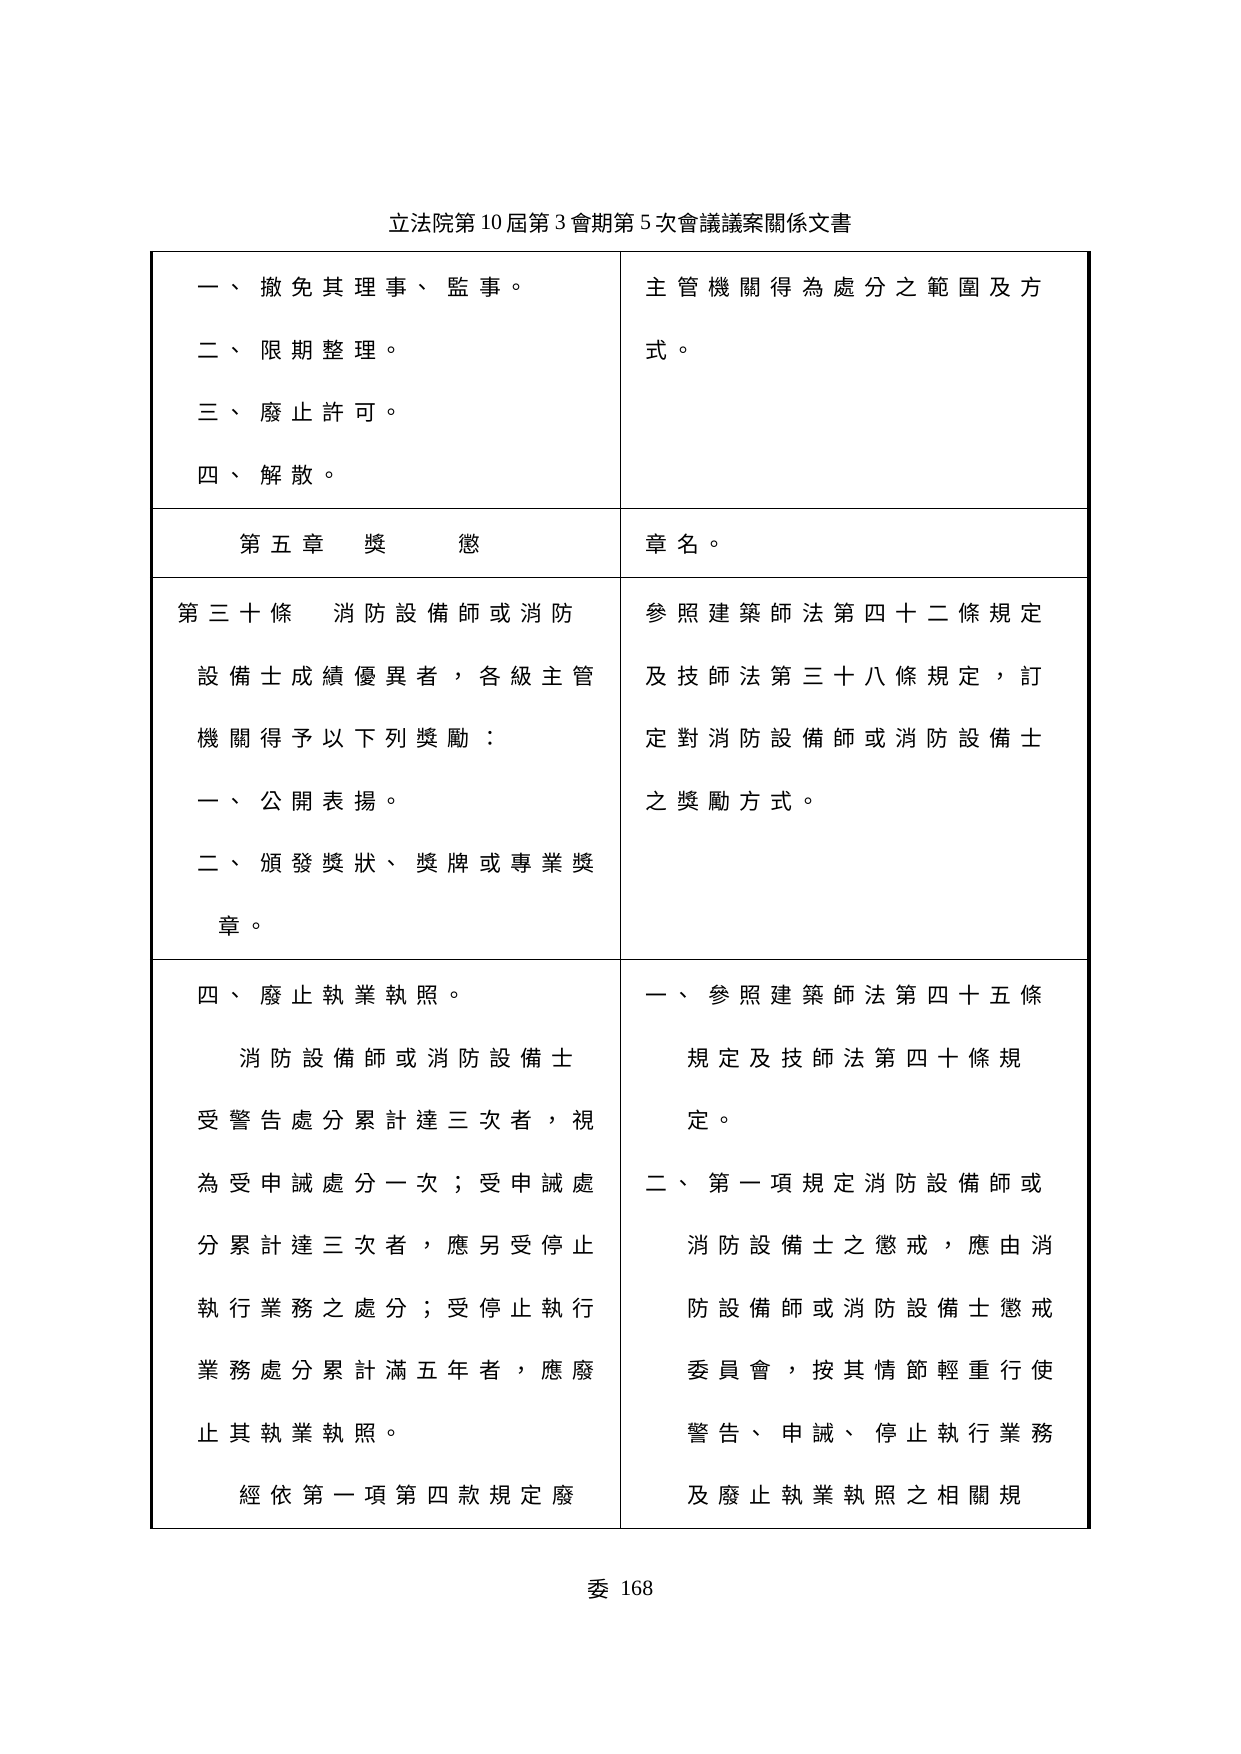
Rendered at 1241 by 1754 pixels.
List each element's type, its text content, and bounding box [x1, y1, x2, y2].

table_cell 第三十一條 消防設備師或消防設備士之懲戒，應由消防設備師或消防設備士懲戒委員會，按其情節輕重，依下列規定行之： 一、警告。 二、申誡。 三、二個月以上二年以下之停止執行業務。 四、廢止執業執照。 消防設備師或消防設備士受警告處分累計達三次者，視為受申誡處分一次；受申誡處分累計達三次者，應另受停止執行業務之處分；受停止執行業務處分累計滿五年者，應廢止其執業執照。 經依第一項第四款規定廢止執業執照者，主管機關於廢止執業執照之日起五年內不受理其執業執照之申請。 [153, 960, 620, 1528]
table_cell 一、撤免其理事、監事。 二、限期整理。 三、廢止許可。 四、解散。 [153, 252, 620, 508]
table_cell 章名。 [621, 509, 1087, 577]
table_cell 一、參照建築師法第四十五條規定及技師法第四十條規定。 二、第一項規定消防設備師或消防設備士之懲戒，應由消防設備師或消防設備士懲戒委員會，按其情節輕重行使警告、申誡、停止執行業務及廢止執業執照之相關規 [621, 960, 1087, 1528]
table_cell 主管機關得為處分之範圍及方式。 [621, 252, 1087, 508]
table_cell 參照建築師法第四十二條規定及技師法第三十八條規定，訂定對消防設備師或消防設備士之獎勵方式。 [621, 578, 1087, 959]
table_cell 第三十條 消防設備師或消防設備士成績優異者，各級主管機關得予以下列獎勵： 一、公開表揚。 二、頒發獎狀、獎牌或專業獎章。 [153, 578, 620, 959]
table_cell 第五章 獎 懲 [153, 509, 620, 577]
